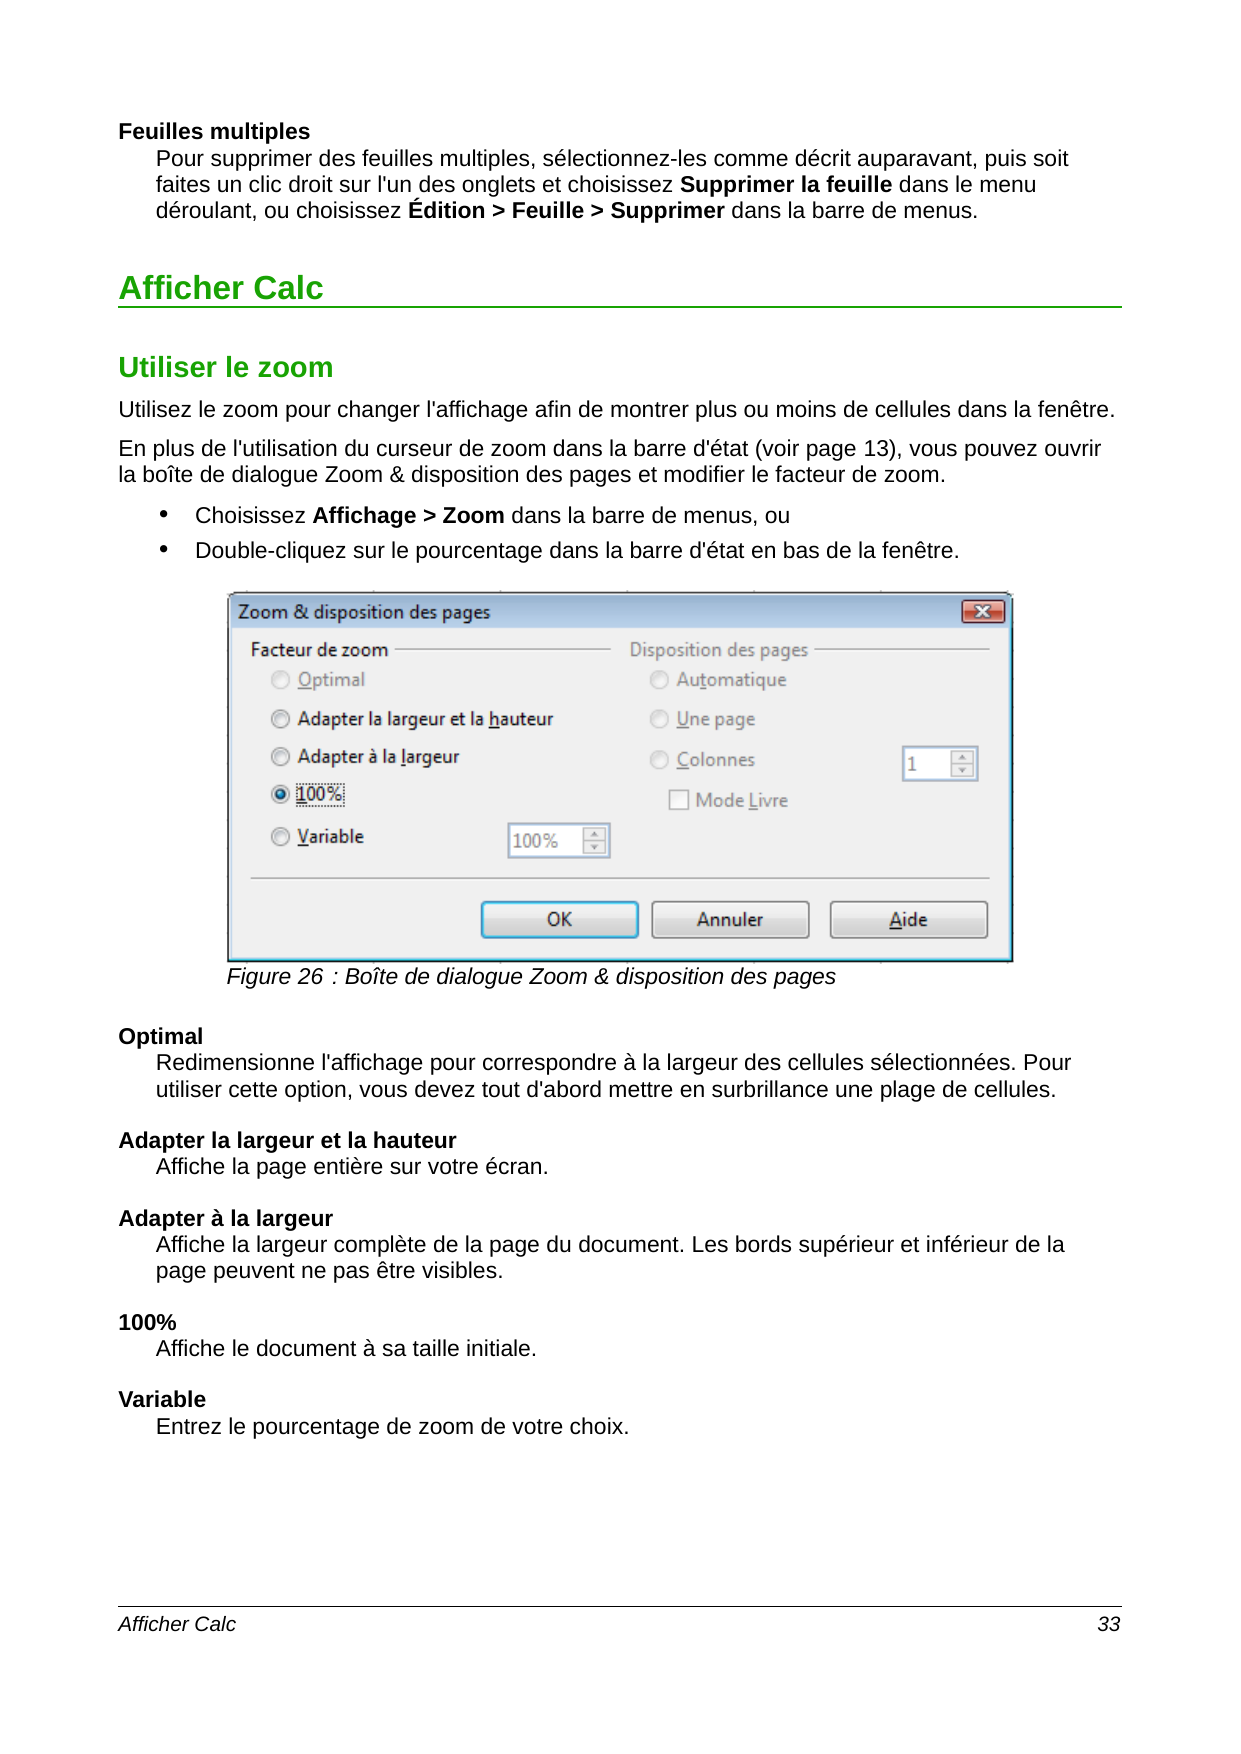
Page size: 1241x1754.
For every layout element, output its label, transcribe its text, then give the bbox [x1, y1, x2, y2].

picture [226, 590, 1014, 964]
text Adapter à la largeur [118, 1204, 1122, 1231]
text Entrez le pourcentage de zoom de votre choix. [156, 1413, 1122, 1439]
text Affiche le document à sa taille initiale. [156, 1335, 1122, 1361]
text Utilisez le zoom pour changer l'affichage afin de montrer plus ou moins de cellules dans la fenêtre. [118, 396, 1122, 423]
text Affiche la page entière sur votre écran. [156, 1153, 1122, 1179]
text Redimensionne l'affichage pour correspondre à la largeur des cellules sélectionnées. Pour utiliser cette option, vous devez tout d'abord mettre en surbrillance une plage de cellules. [156, 1049, 1122, 1102]
text Pour supprimer des feuilles multiples, sélectionnez-les comme décrit auparavant, puis soit faites un clic droit sur l'un des onglets et choisissez Supprimer la feuille dans le menu déroulant, ou choisissez Édition > Feuille > Supprimer dans la barre de menus. [156, 144, 1122, 223]
text Optimal [118, 1023, 1122, 1049]
text Affiche la largeur complète de la page du document. Les bords supérieur et inférieur de la page peuvent ne pas être visibles. [156, 1231, 1122, 1284]
text Variable [118, 1386, 1122, 1413]
text Adapter la largeur et la hauteur [118, 1127, 1122, 1153]
text Feuilles multiples [118, 118, 1122, 144]
list Double-cliquez sur le pourcentage dans la barre d'état en bas de la fenêtre. [156, 536, 1122, 565]
subtitle Utiliser le zoom [118, 350, 1122, 384]
text En plus de l'utilisation du curseur de zoom dans la barre d'état (voir page 13), vous pouvez ouvrir la boîte de dialogue Zoom & disposition des pages et modifier le facteur de zoom. [118, 435, 1122, 488]
list Choisissez Affichage > Zoom dans la barre de menus, ou [156, 500, 1122, 529]
text Figure 26 : Boîte de dialogue Zoom & disposition des pages [226, 964, 1014, 990]
subtitle Afficher Calc [118, 268, 1122, 306]
text 100% [118, 1309, 1122, 1335]
